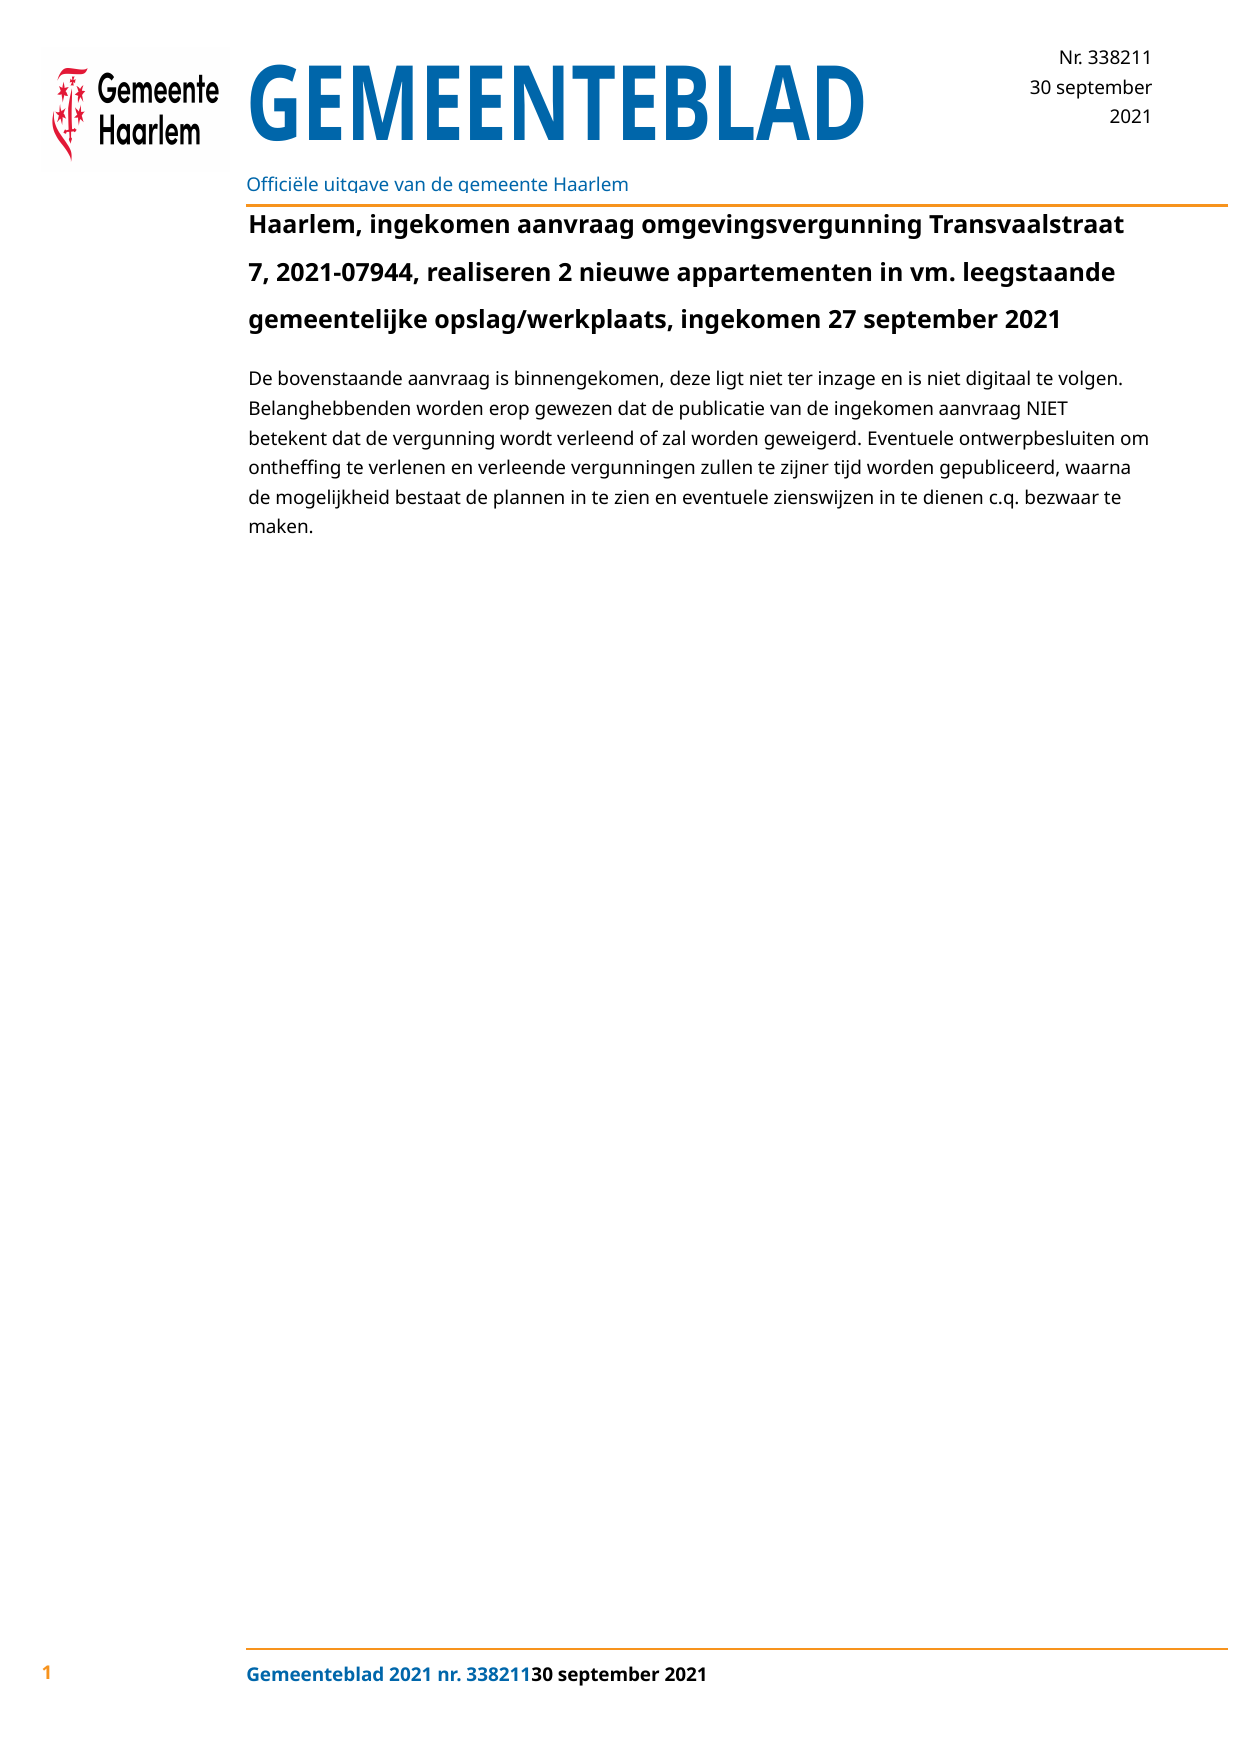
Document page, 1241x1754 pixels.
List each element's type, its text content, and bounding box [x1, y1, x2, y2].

picture [41, 47, 231, 172]
text Haarlem, ingekomen aanvraag omgevingsvergunning Transvaalstraat 7, 2021-07944, realiseren 2 nieuwe appartementen in vm. leegstaande gemeentelijke opslag/werkplaats, ingekomen 27 september 2021 [248, 207, 1152, 336]
text De bovenstaande aanvraag is binnengekomen, deze ligt niet ter inzage en is niet digitaal te volgen. Belanghebbenden worden erop gewezen dat de publicatie van de ingekomen aanvraag NIET betekent dat de vergunning wordt verleend of zal worden geweigerd. Eventuele ontwerpbesluiten om ontheffing te verlenen en verleende vergunningen zullen te zijner tijd worden gepubliceerd, waarna de mogelijkheid bestaat de plannen in te zien en eventuele zienswijzen in te dienen c.q. bezwaar te maken. [248, 366, 1152, 539]
